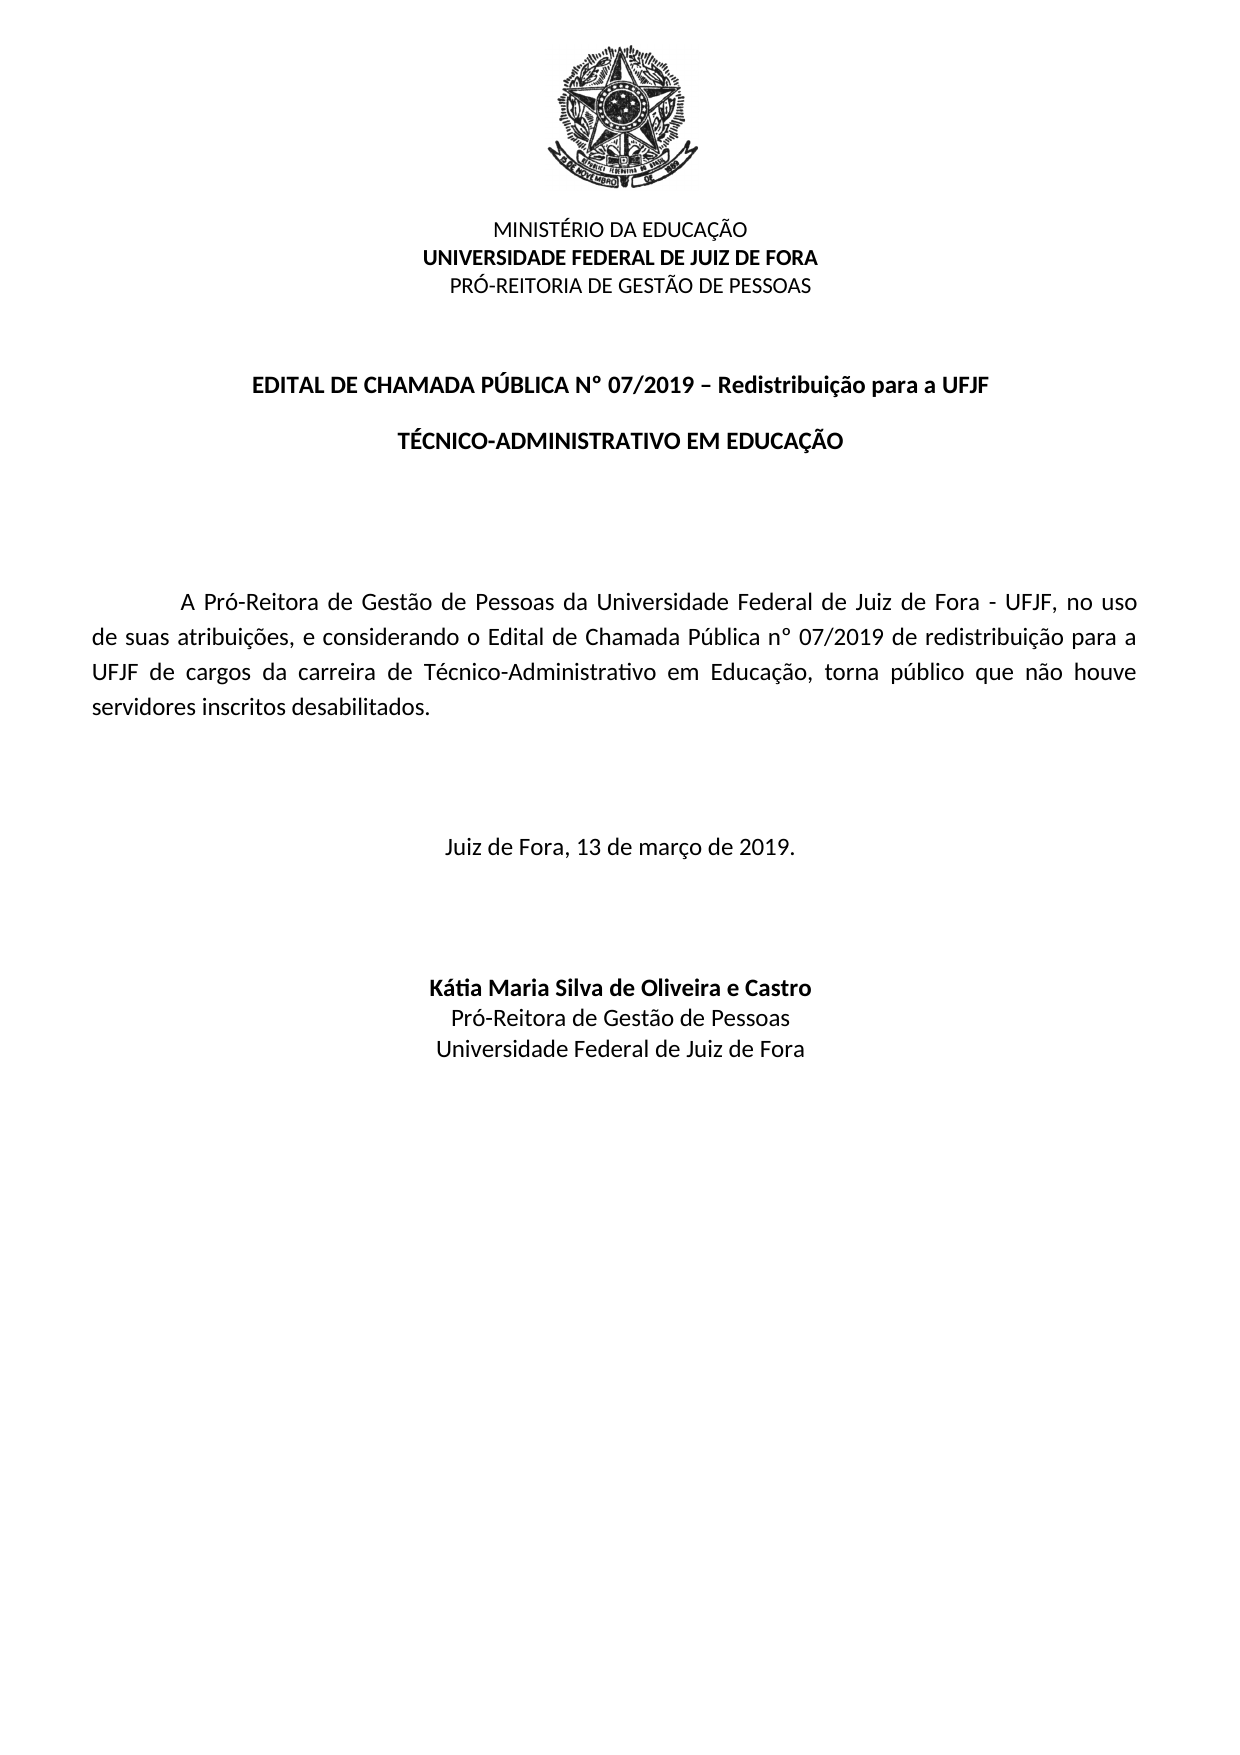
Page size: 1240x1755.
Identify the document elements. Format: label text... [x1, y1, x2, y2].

text UNIVERSIDADE FEDERAL DE JUIZ DE FORA [421, 243, 820, 271]
text EDITAL DE CHAMADA PÚBLICA Nº 07/2019 – Redistribuição para a UFJF TÉCNICO-ADMINISTRATIVO EM EDUCAÇÃO [250, 369, 991, 456]
text PRÓ-REITORIA DE GESTÃO DE PESSOAS [421, 271, 840, 299]
text Kátia Maria Silva de Oliveira e Castro Pró-Reitora de Gestão de Pessoas Universidade Federal de Juiz de Fora [428, 972, 812, 1063]
text Juiz de Fora, 13 de março de 2019. [421, 832, 820, 862]
text A Pró-Reitora de Gestão de Pessoas da Universidade Federal de Juiz de Fora - UFJF, no uso de suas atribuições, e considerando o Edital de Chamada Pública nº 07/2019 de redistribuição para a UFJF de cargos da carreira de Técnico-Administrativo em Educação, torna público que não houve servidores inscritos desabilitados. [92, 586, 1137, 722]
text MINISTÉRIO DA EDUCAÇÃO [421, 215, 820, 243]
